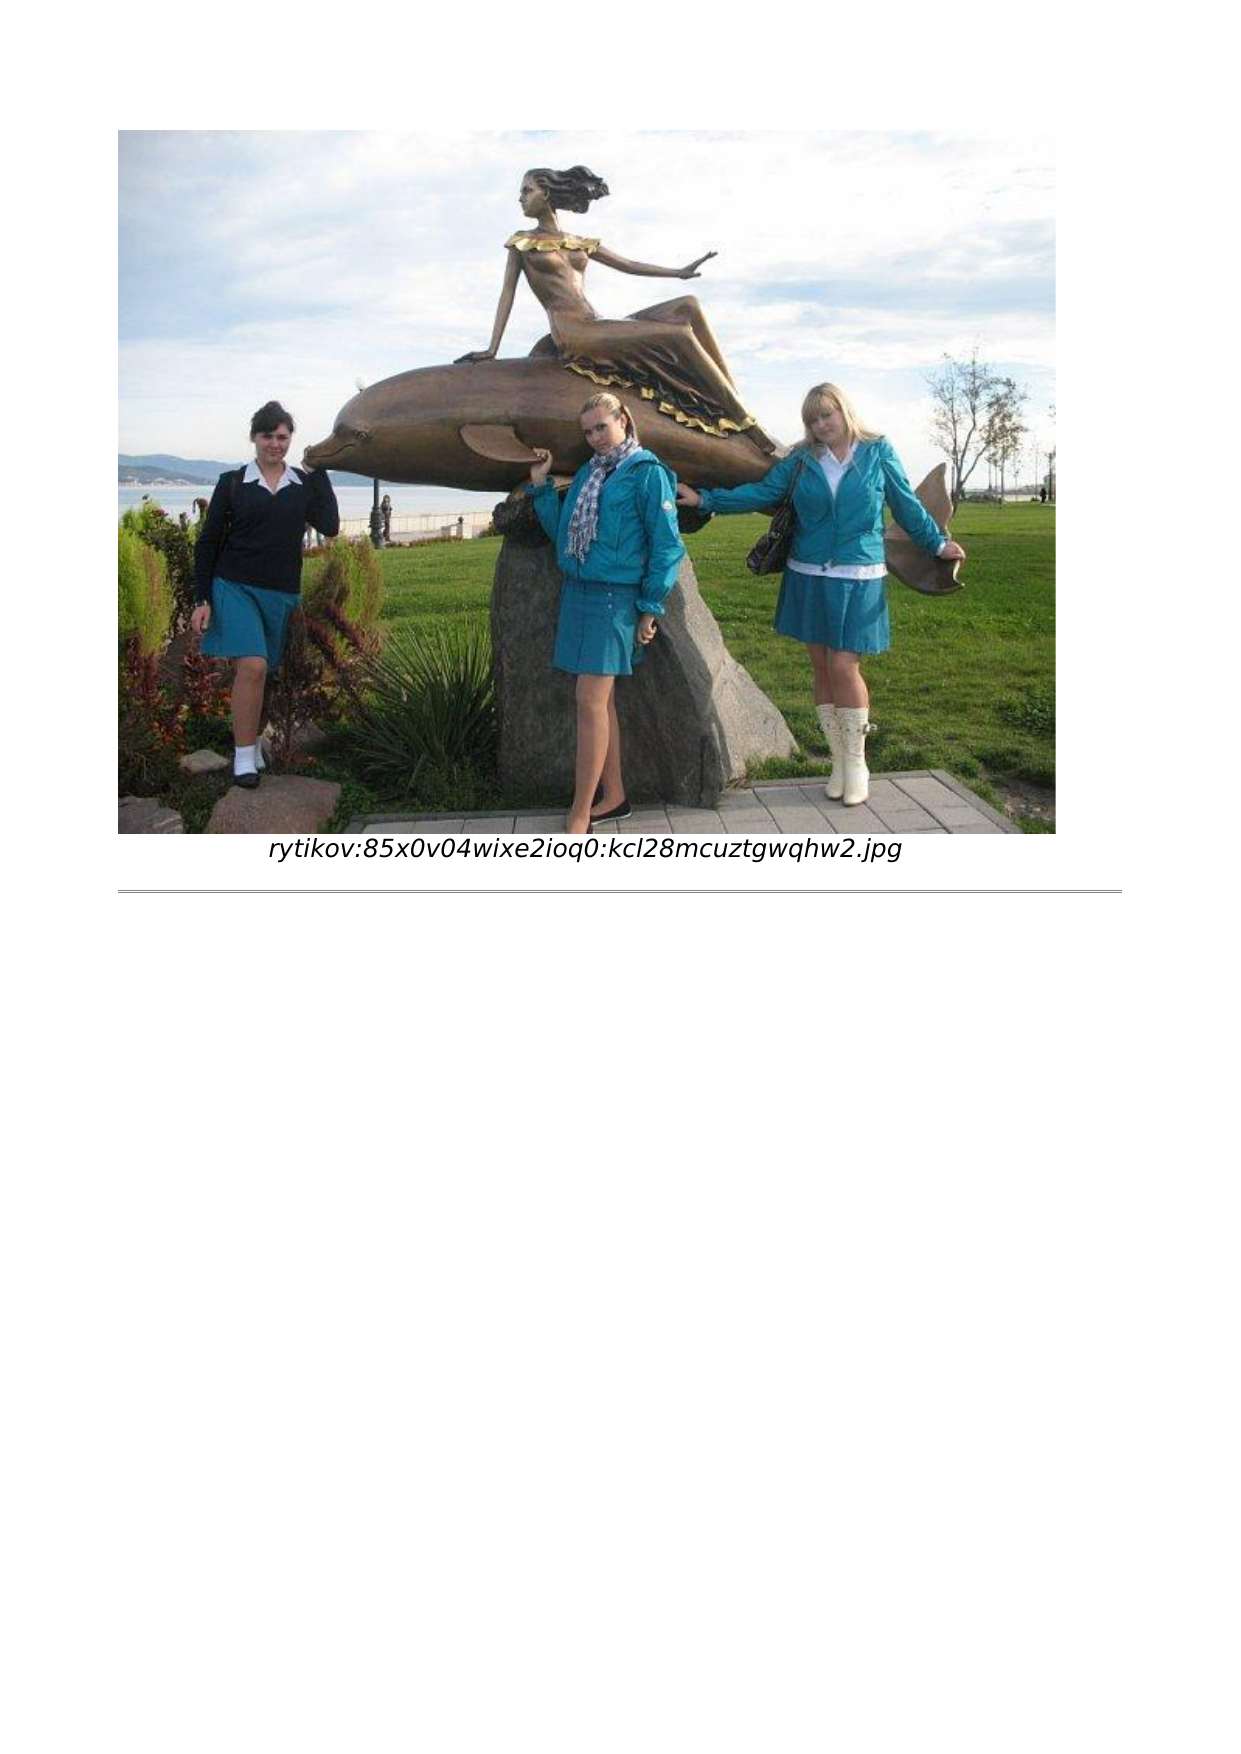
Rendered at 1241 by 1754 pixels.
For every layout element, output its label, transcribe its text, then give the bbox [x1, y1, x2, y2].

picture [118, 130, 1056, 834]
text rytikov:85x0v04wixe2ioq0:kcl28mcuztgwqhw2.jpg [118, 834, 1056, 863]
